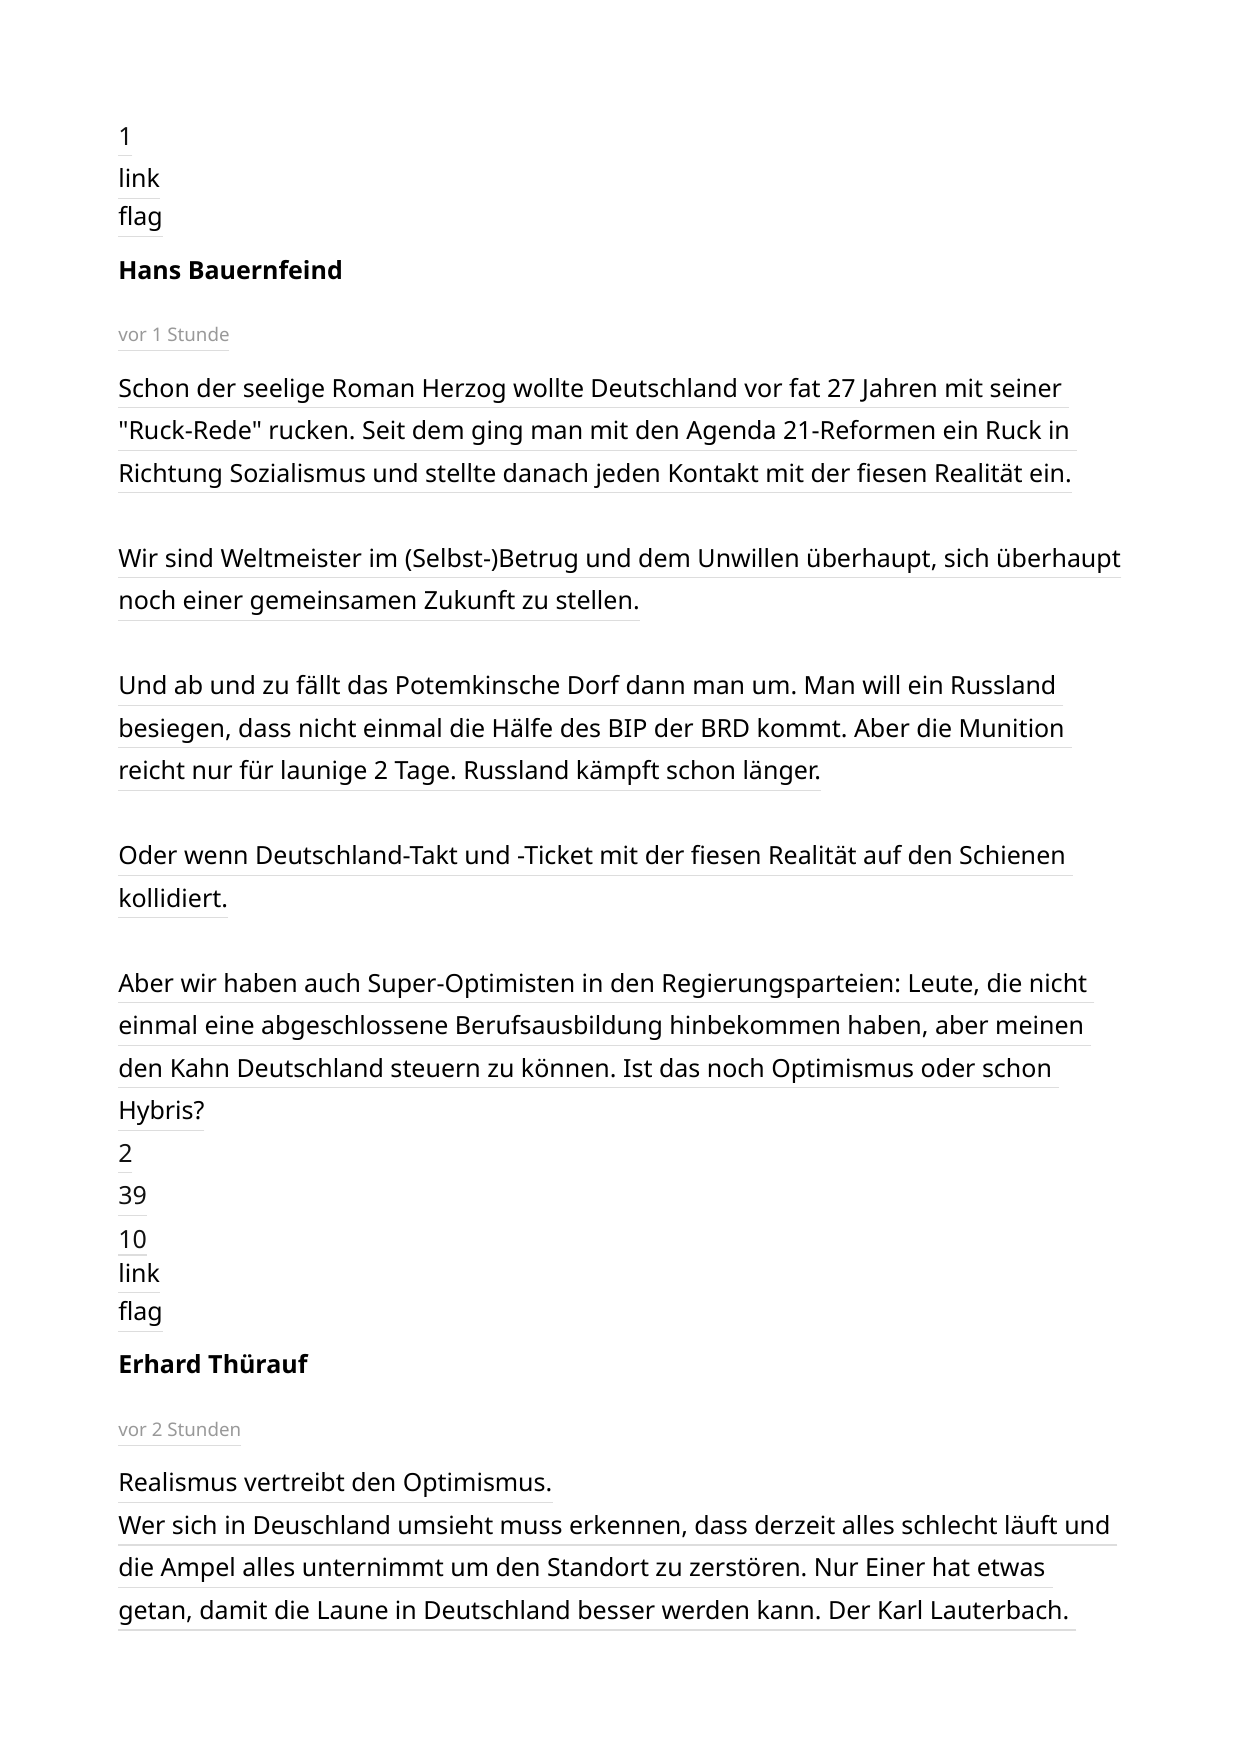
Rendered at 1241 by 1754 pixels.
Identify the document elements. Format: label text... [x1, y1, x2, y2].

text 1 [118, 118, 1122, 156]
text Realismus vertreibt den Optimismus. Wer sich in Deuschland umsieht muss erkennen, dass derzeit alles schlecht läuft und die Ampel alles unternimmt um den Standort zu zerstören. Nur Einer hat etwas getan, damit die Laune in Deutschland besser werden kann. Der Karl Lauterbach. [118, 1465, 1122, 1631]
text Hans Bauernfeind [118, 252, 1122, 286]
text link [118, 1256, 1122, 1293]
text 10 [118, 1220, 1122, 1256]
text link [118, 161, 1122, 199]
text flag [118, 199, 1122, 237]
text flag [118, 1293, 1122, 1332]
text Schon der seelige Roman Herzog wollte Deutschland vor fat 27 Jahren mit seiner "Ruck-Rede" rucken. Seit dem ging man mit den Agenda 21-Reformen ein Ruck in Richtung Sozialismus und stellte danach jeden Kontakt mit der fiesen Realität ein. Wir sind Weltmeister im (Selbst-)Betrug und dem Unwillen überhaupt, sich überhaupt [118, 370, 1122, 577]
text 2 [118, 1135, 1122, 1173]
text vor 2 Stunden [118, 1417, 1117, 1446]
text vor 1 Stunde [118, 322, 1117, 351]
text noch einer gemeinsamen Zukunft zu stellen. Und ab und zu fällt das Potemkinsche Dorf dann man um. Man will ein Russland besiegen, dass nicht einmal die Hälfe des BIP der BRD kommt. Aber die Munition reicht nur für launige 2 Tage. Russland kämpft schon länger. Oder wenn Deutschland-Takt und -Ticket mit der fiesen Realität auf den Schienen kollidiert. Aber wir haben auch Super-Optimisten in den Regierungsparteien: Leute, die nicht einmal eine abgeschlossene Berufsausbildung hinbekommen haben, aber meinen den Kahn Deutschland steuern zu können. Ist das noch Optimismus oder schon Hybris? [118, 578, 1122, 1131]
text Erhard Thürauf [118, 1347, 1122, 1381]
text 39 [118, 1178, 1122, 1216]
